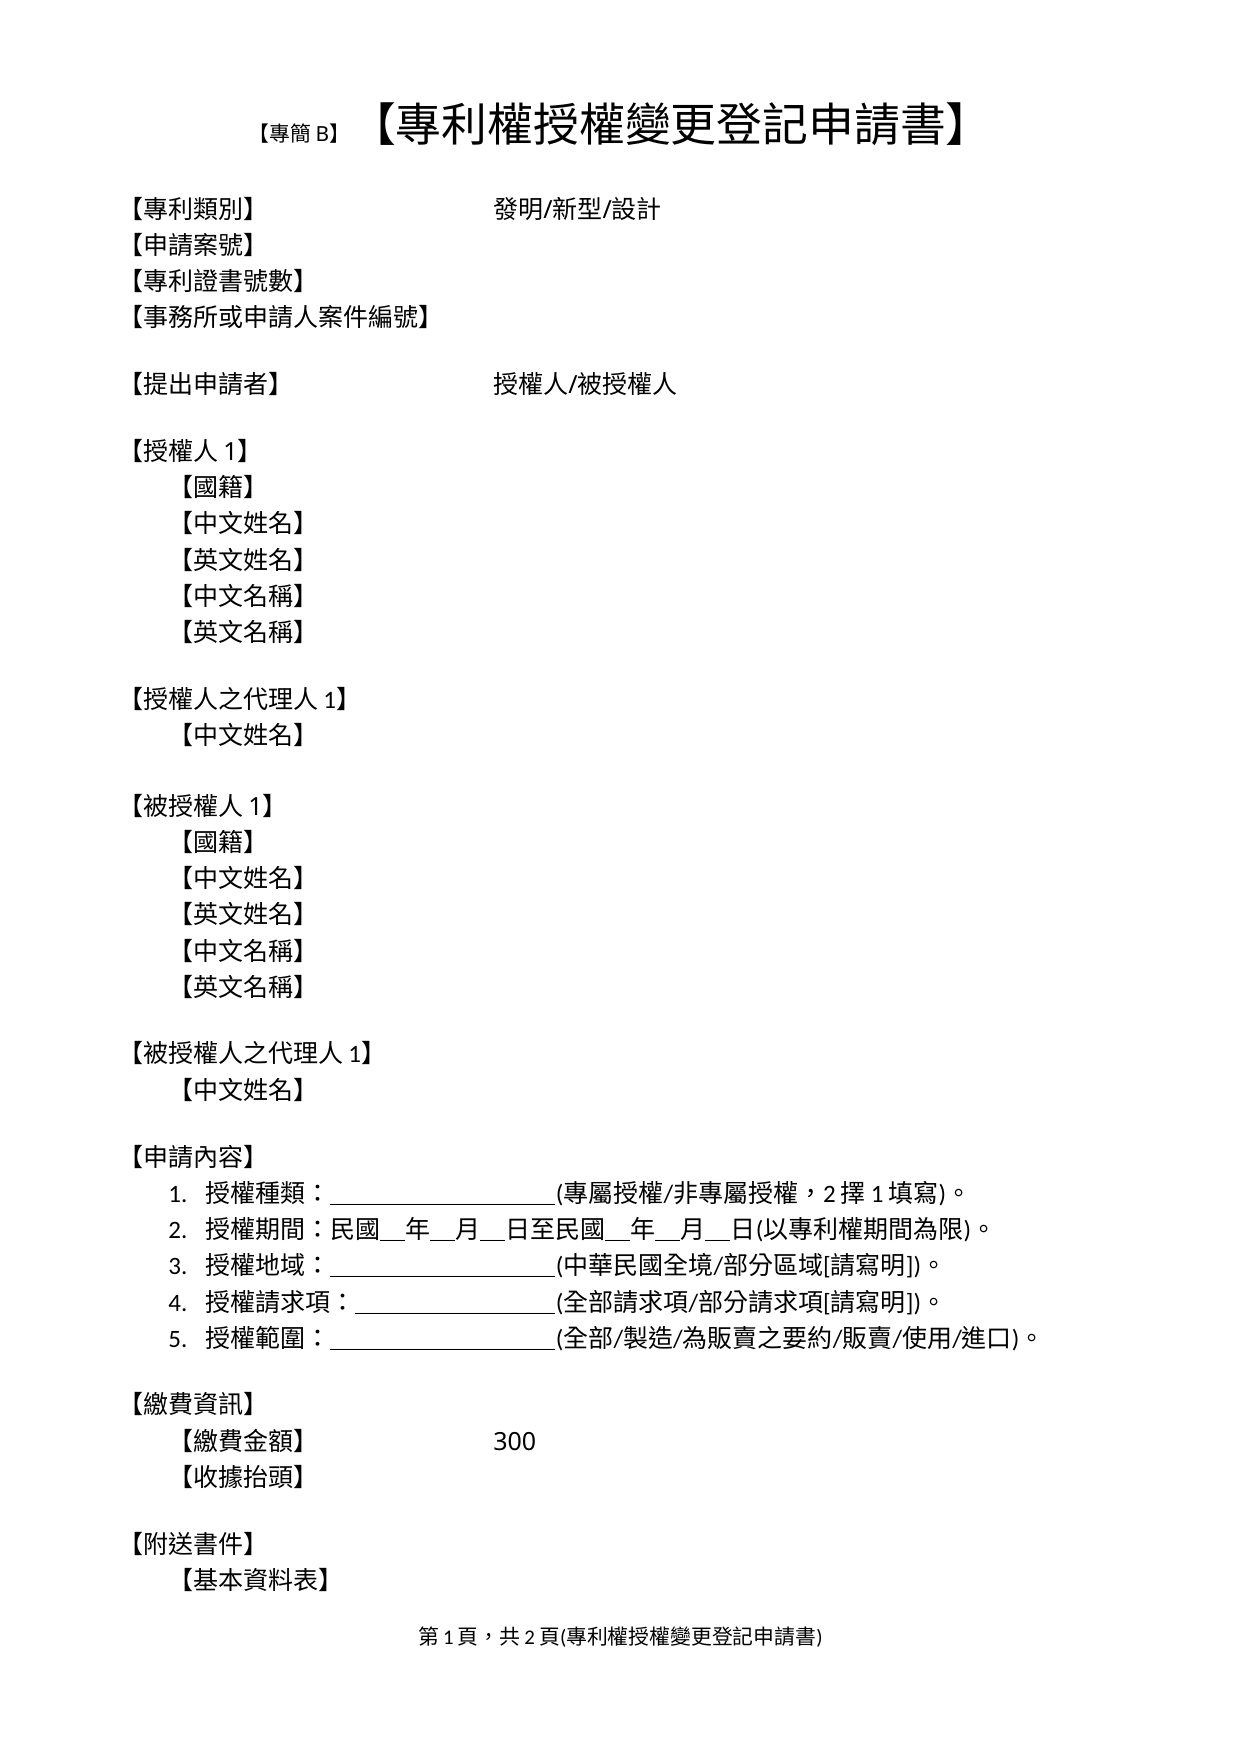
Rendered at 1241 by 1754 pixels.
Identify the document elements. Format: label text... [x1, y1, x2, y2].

text 【中文姓名】 [118, 858, 1122, 895]
list 授權種類：＿＿＿＿＿＿＿＿＿(專屬授權/非專屬授權，2擇1填寫)。 [168, 1173, 1122, 1209]
text 【被授權人1】 [118, 786, 1122, 822]
text 【授權人之代理人1】 [118, 679, 1122, 716]
text 【國籍】 [118, 822, 1122, 858]
text 【中文姓名】 [118, 504, 1122, 540]
text 【中文名稱】 [118, 576, 1122, 613]
list 授權請求項：＿＿＿＿＿＿＿＿(全部請求項/部分請求項[請寫明])。 [168, 1282, 1122, 1318]
text 【申請內容】 [118, 1137, 1122, 1173]
text 【中文姓名】 [118, 716, 1122, 752]
list 授權範圍：＿＿＿＿＿＿＿＿＿(全部/製造/為販賣之要約/販賣/使用/進口)。 [168, 1318, 1122, 1354]
text 【繳費資訊】 [118, 1385, 1122, 1421]
text 【國籍】 [118, 468, 1122, 504]
text 【英文名稱】 [118, 613, 1122, 649]
list 授權期間：民國＿年＿月＿日至民國＿年＿月＿日(以專利權期間為限)。 [168, 1209, 1122, 1246]
text 【提出申請者】 授權人/被授權人 [118, 364, 1122, 401]
text 【授權人1】 [118, 431, 1122, 468]
text 【英文姓名】 [118, 540, 1122, 576]
text 【專利證書號數】 [118, 262, 1122, 298]
text 【專簡B】【專利權授權變更登記申請書】 [118, 89, 1122, 155]
text 【收據抬頭】 [118, 1457, 1122, 1494]
text 【專利類別】 發明/新型/設計 [118, 189, 1122, 225]
text 【申請案號】 [118, 225, 1122, 262]
text 【中文名稱】 [118, 931, 1122, 967]
text 【英文姓名】 [118, 895, 1122, 931]
text 【中文姓名】 [118, 1070, 1122, 1106]
text 【繳費金額】 300 [118, 1421, 1122, 1457]
text 【被授權人之代理人1】 [118, 1034, 1122, 1070]
text 【附送書件】 [118, 1524, 1122, 1561]
list 授權地域：＿＿＿＿＿＿＿＿＿(中華民國全境/部分區域[請寫明])。 [168, 1246, 1122, 1282]
text 【英文名稱】 [118, 967, 1122, 1003]
text 【事務所或申請人案件編號】 [118, 298, 1122, 334]
text 【基本資料表】 [118, 1561, 1122, 1597]
